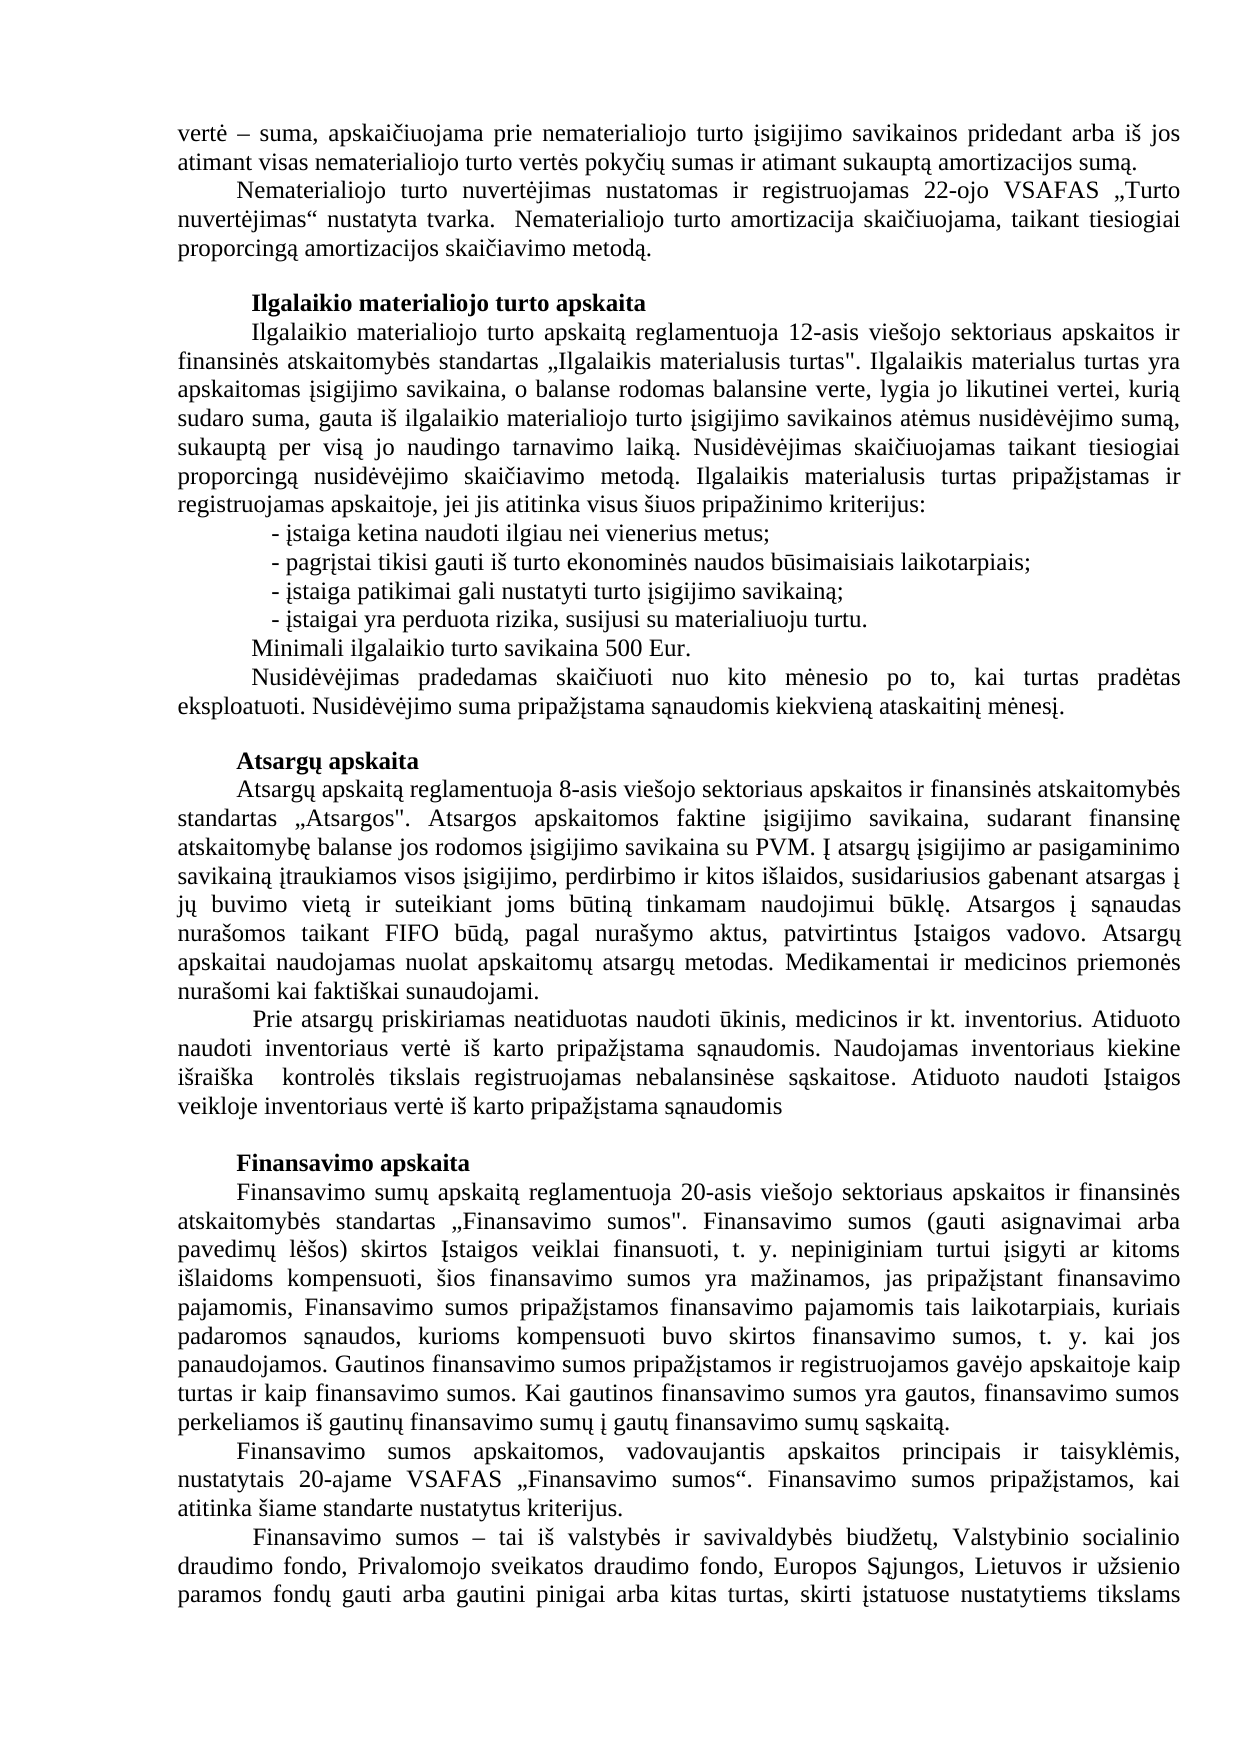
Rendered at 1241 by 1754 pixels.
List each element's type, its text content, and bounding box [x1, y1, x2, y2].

text Ilgalaikio materialiojo turto apskaitą reglamentuoja 12-asis viešojo sektoriaus apskaitos ir finansinės atskaitomybės standartas „Ilgalaikis materialusis turtas". Ilgalaikis materialus turtas yra apskaitomas įsigijimo savikaina, o balanse rodomas balansine verte, lygia jo likutinei vertei, kurią sudaro suma, gauta iš ilgalaikio materialiojo turto įsigijimo savikainos atėmus nusidėvėjimo sumą, sukauptą per visą jo naudingo tarnavimo laiką. Nusidėvėjimas skaičiuojamas taikant tiesiogiai proporcingą nusidėvėjimo skaičiavimo metodą. Ilgalaikis materialusis turtas pripažįstamas ir registruojamas apskaitoje, jei jis atitinka visus šiuos pripažinimo kriterijus: [177, 317, 1181, 518]
text Prie atsargų priskiriamas neatiduotas naudoti ūkinis, medicinos ir kt. inventorius. Atiduoto naudoti inventoriaus vertė iš karto pripažįstama sąnaudomis. Naudojamas inventoriaus kiekine išraiška kontrolės tikslais registruojamas nebalansinėse sąskaitose. Atiduoto naudoti Įstaigos veikloje inventoriaus vertė iš karto pripažįstama sąnaudomis [177, 1004, 1181, 1119]
text Minimali ilgalaikio turto savikaina 500 Eur. [177, 633, 1225, 662]
text Atsargų apskaitą reglamentuoja 8-asis viešojo sektoriaus apskaitos ir finansinės atskaitomybės standartas „Atsargos". Atsargos apskaitomos faktine įsigijimo savikaina, sudarant finansinę atskaitomybę balanse jos rodomos įsigijimo savikaina su PVM. Į atsargų įsigijimo ar pasigaminimo savikainą įtraukiamos visos įsigijimo, perdirbimo ir kitos išlaidos, susidariusios gabenant atsargas į jų buvimo vietą ir suteikiant joms būtiną tinkamam naudojimui būklę. Atsargos į sąnaudas nurašomos taikant FIFO būdą, pagal nurašymo aktus, patvirtintus Įstaigos vadovo. Atsargų apskaitai naudojamas nuolat apskaitomų atsargų metodas. Medikamentai ir medicinos priemonės nurašomi kai faktiškai sunaudojami. [177, 774, 1181, 1004]
text Finansavimo apskaita [236, 1148, 1225, 1177]
text - įstaiga ketina naudoti ilgiau nei vienerius metus; [177, 518, 1225, 547]
text - įstaiga patikimai gali nustatyti turto įsigijimo savikainą; [177, 576, 1225, 604]
text Atsargų apskaita [177, 746, 1225, 774]
text vertė – suma, apskaičiuojama prie nematerialiojo turto įsigijimo savikainos pridedant arba iš jos atimant visas nematerialiojo turto vertės pokyčių sumas ir atimant sukauptą amortizacijos sumą. [177, 118, 1181, 176]
text - įstaigai yra perduota rizika, susijusi su materialiuoju turtu. [177, 604, 1225, 633]
text - pagrįstai tikisi gauti iš turto ekonominės naudos būsimaisiais laikotarpiais; [177, 547, 1225, 576]
text Finansavimo sumų apskaitą reglamentuoja 20-asis viešojo sektoriaus apskaitos ir finansinės atskaitomybės standartas „Finansavimo sumos". Finansavimo sumos (gauti asignavimai arba pavedimų lėšos) skirtos Įstaigos veiklai finansuoti, t. y. nepiniginiam turtui įsigyti ar kitoms išlaidoms kompensuoti, šios finansavimo sumos yra mažinamos, jas pripažįstant finansavimo pajamomis, Finansavimo sumos pripažįstamos finansavimo pajamomis tais laikotarpiais, kuriais padaromos sąnaudos, kurioms kompensuoti buvo skirtos finansavimo sumos, t. y. kai jos panaudojamos. Gautinos finansavimo sumos pripažįstamos ir registruojamos gavėjo apskaitoje kaip turtas ir kaip finansavimo sumos. Kai gautinos finansavimo sumos yra gautos, finansavimo sumos perkeliamos iš gautinų finansavimo sumų į gautų finansavimo sumų sąskaitą. [177, 1177, 1181, 1436]
text Nematerialiojo turto nuvertėjimas nustatomas ir registruojamas 22-ojo VSAFAS „Turto nuvertėjimas“ nustatyta tvarka. Nematerialiojo turto amortizacija skaičiuojama, taikant tiesiogiai proporcingą amortizacijos skaičiavimo metodą. [177, 176, 1181, 262]
text Finansavimo sumos apskaitomos, vadovaujantis apskaitos principais ir taisyklėmis, nustatytais 20-ajame VSAFAS „Finansavimo sumos“. Finansavimo sumos pripažįstamos, kai atitinka šiame standarte nustatytus kriterijus. [177, 1436, 1181, 1522]
text Finansavimo sumos – tai iš valstybės ir savivaldybės biudžetų, Valstybinio socialinio draudimo fondo, Privalomojo sveikatos draudimo fondo, Europos Sąjungos, Lietuvos ir užsienio paramos fondų gauti arba gautini pinigai arba kitas turtas, skirti įstatuose nustatytiems tikslams [177, 1522, 1181, 1608]
text Ilgalaikio materialiojo turto apskaita [177, 288, 1225, 317]
text Nusidėvėjimas pradedamas skaičiuoti nuo kito mėnesio po to, kai turtas pradėtas eksploatuoti. Nusidėvėjimo suma pripažįstama sąnaudomis kiekvieną ataskaitinį mėnesį. [177, 662, 1181, 719]
